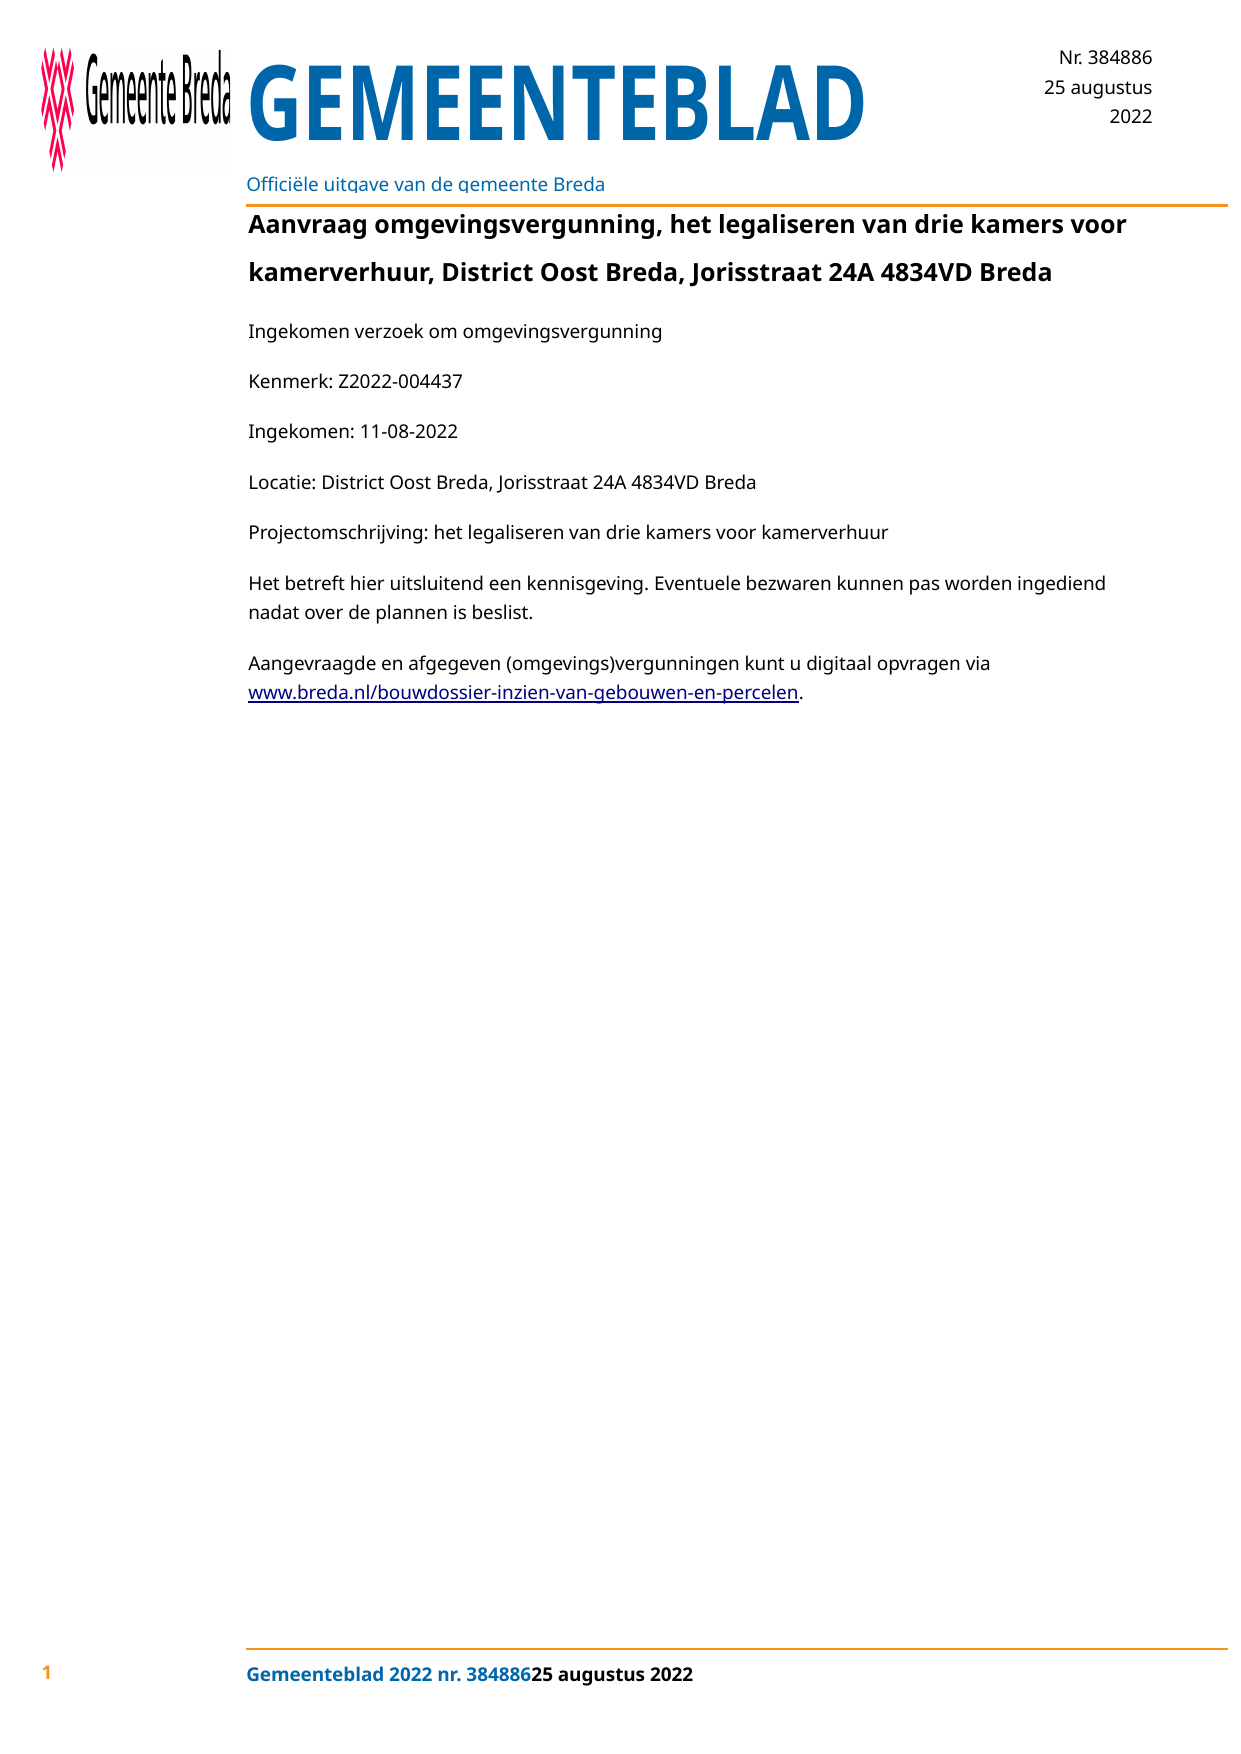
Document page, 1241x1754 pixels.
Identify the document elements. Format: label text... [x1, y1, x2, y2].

text Het betreft hier uitsluitend een kennisgeving. Eventuele bezwaren kunnen pas worden ingediend nadat over de plannen is beslist. [248, 570, 1152, 625]
text Aangevraagde en afgegeven (omgevings)vergunningen kunt u digitaal opvragen via www.breda.nl/bouwdossier-inzien-van-gebouwen-en-percelen. [248, 650, 1152, 705]
text Projectomschrijving: het legaliseren van drie kamers voor kamerverhuur [248, 519, 1152, 545]
text Kenmerk: Z2022-004437 [248, 368, 1152, 394]
text Locatie: District Oost Breda, Jorisstraat 24A 4834VD Breda [248, 469, 1152, 495]
picture [41, 47, 231, 172]
text Aanvraag omgevingsvergunning, het legaliseren van drie kamers voor kamerverhuur, District Oost Breda, Jorisstraat 24A 4834VD Breda [248, 207, 1152, 288]
text Ingekomen: 11-08-2022 [248, 419, 1152, 444]
text Ingekomen verzoek om omgevingsvergunning [248, 318, 1152, 344]
